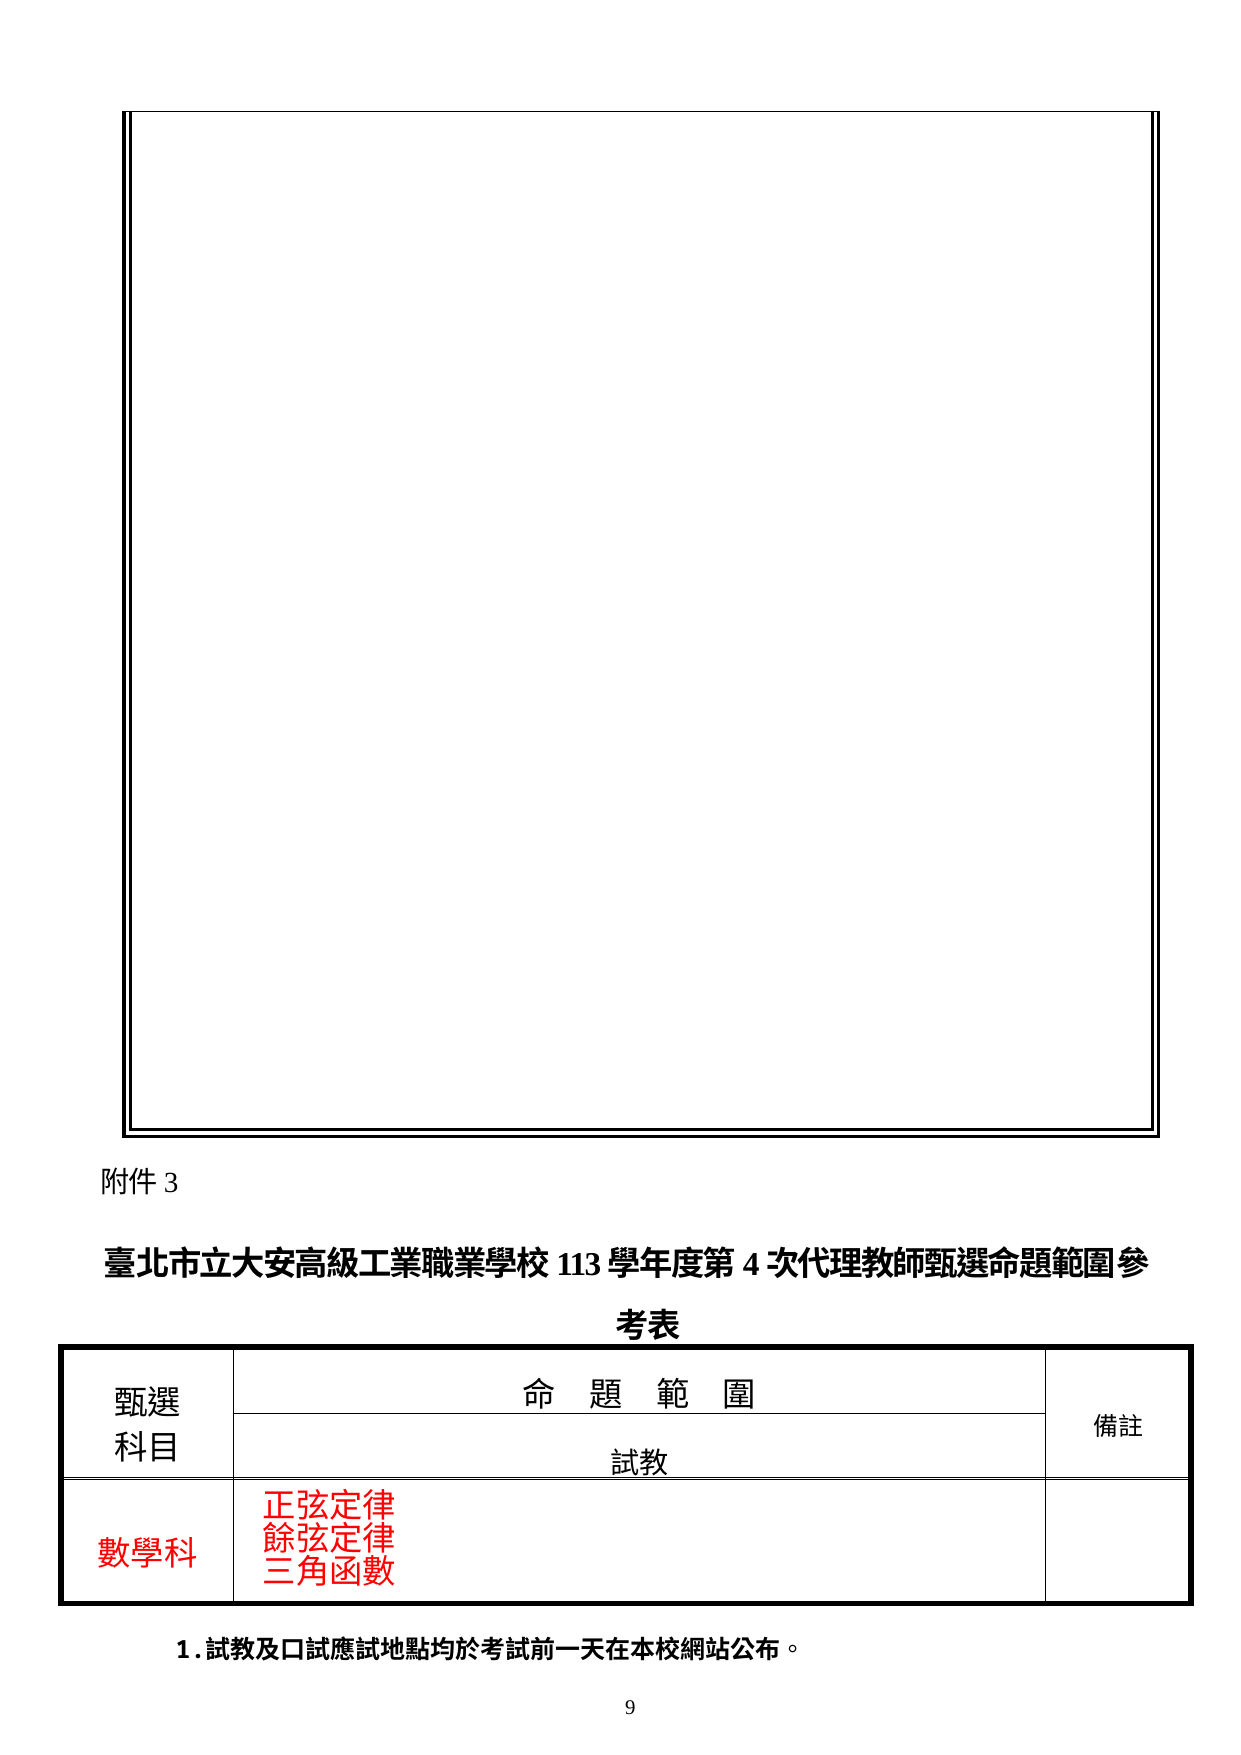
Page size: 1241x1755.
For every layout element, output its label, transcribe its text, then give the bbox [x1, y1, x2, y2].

table_cell 正弦定律 餘弦定律 三角函數 [234, 1480, 1045, 1601]
table_header 備註 [1046, 1350, 1188, 1477]
text 附件3 [100, 1138, 1152, 1200]
table_cell [1046, 1480, 1188, 1601]
table_cell [132, 112, 1151, 1128]
table_cell 數學科 [64, 1480, 233, 1601]
table_cell 試教 [234, 1414, 1045, 1477]
text 1.試教及口試應試地點均於考試前一天在本校網站公布。 [100, 1606, 1152, 1668]
table_header 甄選 科目 [64, 1350, 233, 1477]
table_header 命 題 範 圍 [234, 1350, 1045, 1413]
text 臺北市立大安高級工業職業學校113學年度第4次代理教師甄選命題範圍參考表 [100, 1219, 1152, 1344]
